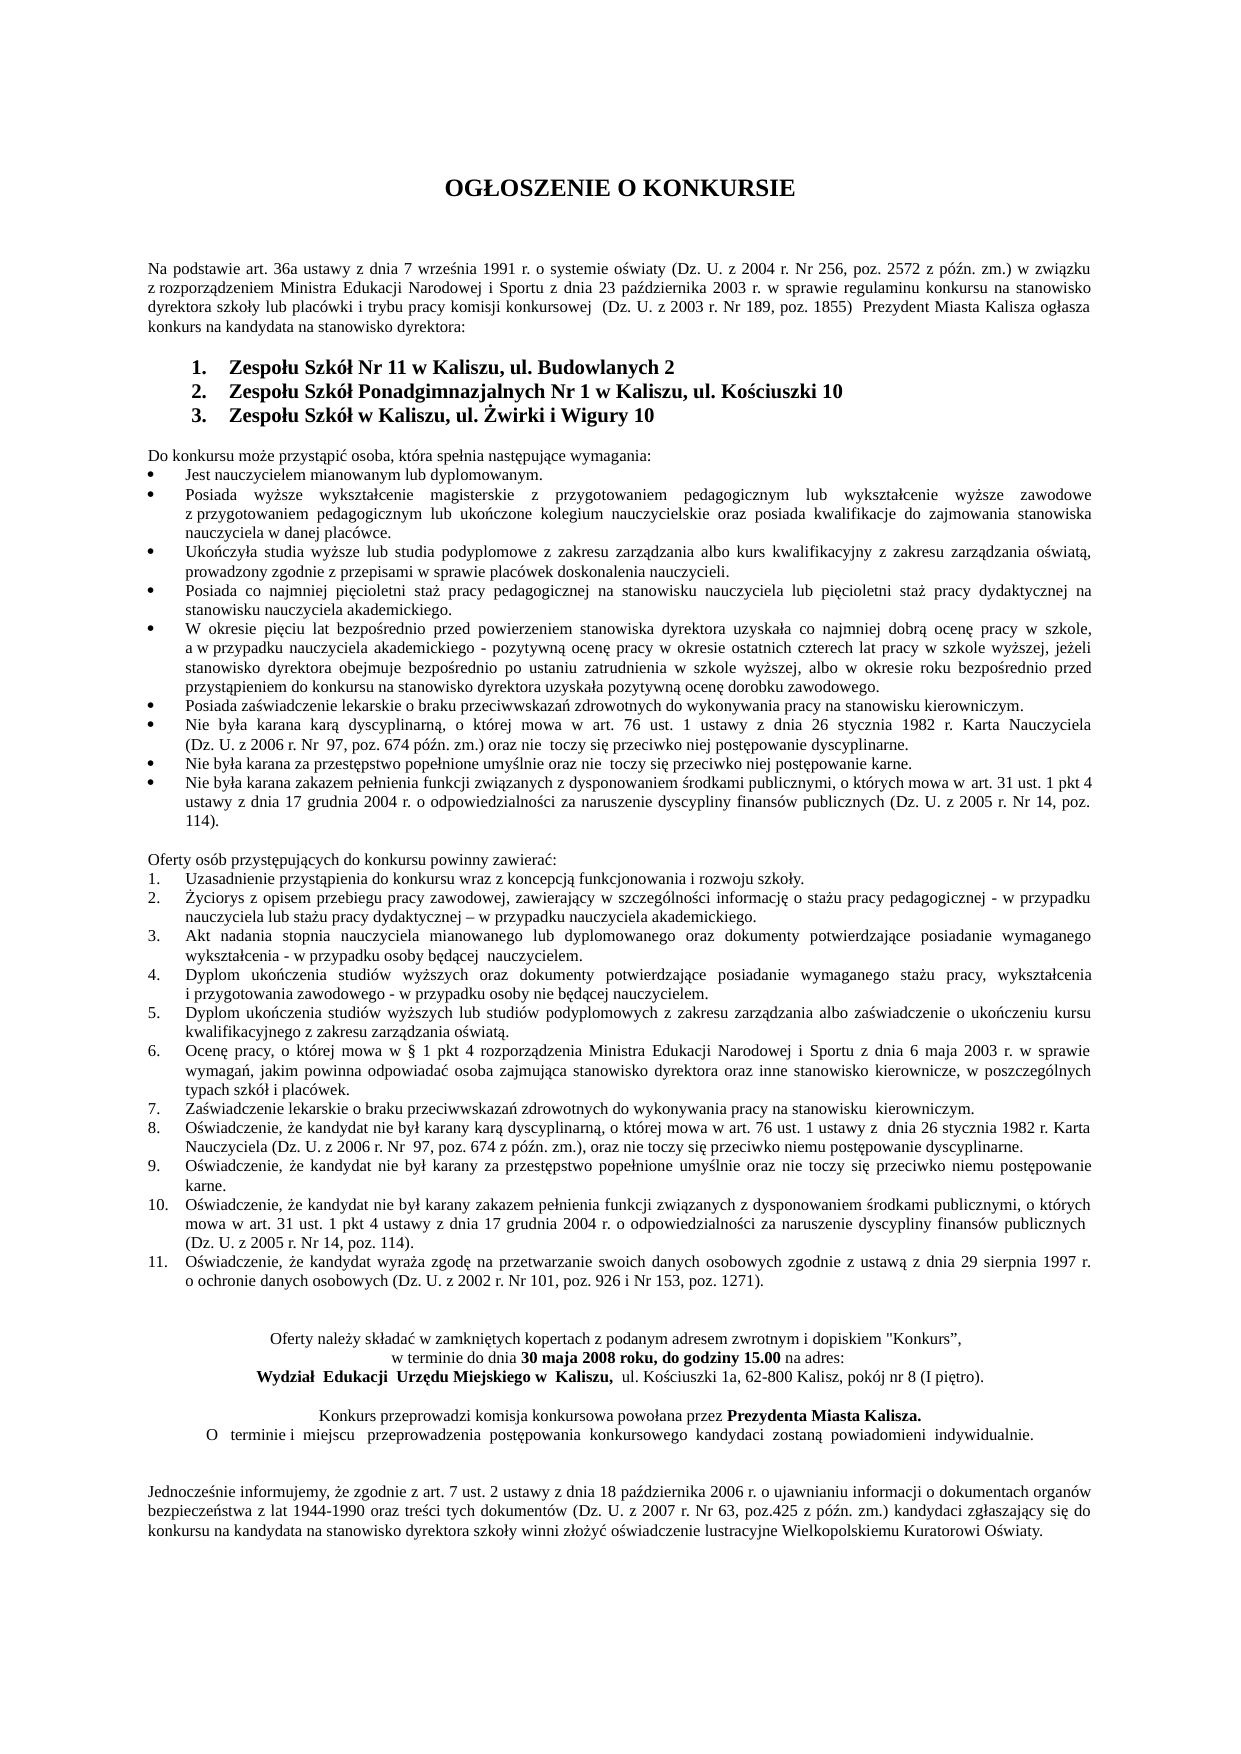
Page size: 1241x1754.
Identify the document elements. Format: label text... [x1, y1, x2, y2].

list Posiada wyższe wykształcenie magisterskie z przygotowaniem pedagogicznym lub wykształcenie wyższe zawodowe z przygotowaniem pedagogicznym lub ukończone kolegium nauczycielskie oraz posiada kwalifikacje do zajmowania stanowiska nauczyciela w danej placówce. [148, 484, 1092, 542]
list Akt nadania stopnia nauczyciela mianowanego lub dyplomowanego oraz dokumenty potwierdzające posiadanie wymaganego wykształcenia - w przypadku osoby będącej nauczycielem. [148, 926, 1092, 964]
list Oświadczenie, że kandydat nie był karany zakazem pełnienia funkcji związanych z dysponowaniem środkami publicznymi, o których mowa w art. 31 ust. 1 pkt 4 ustawy z dnia 17 grudnia 2004 r. o odpowiedzialności za naruszenie dyscypliny finansów publicznych (Dz. U. z 2005 r. Nr 14, poz. 114). [148, 1194, 1092, 1252]
text Oferty należy składać w zamkniętych kopertach z podanym adresem zwrotnym i dopiskiem "Konkurs”, [148, 1329, 1092, 1348]
list Zespołu Szkół Nr 11 w Kaliszu, ul. Budowlanych 2 [191, 355, 1092, 379]
text Oferty osób przystępujących do konkursu powinny zawierać: [148, 849, 1092, 869]
text Konkurs przeprowadzi komisja konkursowa powołana przez Prezydenta Miasta Kalisza. [148, 1405, 1092, 1424]
list Dyplom ukończenia studiów wyższych oraz dokumenty potwierdzające posiadanie wymaganego stażu pracy, wykształcenia i przygotowania zawodowego - w przypadku osoby nie będącej nauczycielem. [148, 964, 1092, 1003]
list Oświadczenie, że kandydat nie był karany za przestępstwo popełnione umyślnie oraz nie toczy się przeciwko niemu postępowanie karne. [148, 1156, 1092, 1194]
list Nie była karana zakazem pełnienia funkcji związanych z dysponowaniem środkami publicznymi, o których mowa w art. 31 ust. 1 pkt 4 ustawy z dnia 17 grudnia 2004 r. o odpowiedzialności za naruszenie dyscypliny finansów publicznych (Dz. U. z 2005 r. Nr 14, poz. 114). [148, 773, 1092, 830]
list Ukończyła studia wyższe lub studia podyplomowe z zakresu zarządzania albo kurs kwalifikacyjny z zakresu zarządzania oświatą, prowadzony zgodnie z przepisami w sprawie placówek doskonalenia nauczycieli. [148, 542, 1092, 581]
list Ocenę pracy, o której mowa w § 1 pkt 4 rozporządzenia Ministra Edukacji Narodowej i Sportu z dnia 6 maja 2003 r. w sprawie wymagań, jakim powinna odpowiadać osoba zajmująca stanowisko dyrektora oraz inne stanowisko kierownicze, w poszczególnych typach szkół i placówek. [148, 1041, 1092, 1099]
text Na podstawie art. 36a ustawy z dnia 7 września 1991 r. o systemie oświaty (Dz. U. z 2004 r. Nr 256, poz. 2572 z późn. zm.) w związku z rozporządzeniem Ministra Edukacji Narodowej i Sportu z dnia 23 października 2003 r. w sprawie regulaminu konkursu na stanowisko dyrektora szkoły lub placówki i trybu pracy komisji konkursowej (Dz. U. z 2003 r. Nr 189, poz. 1855) Prezydent Miasta Kalisza ogłasza konkurs na kandydata na stanowisko dyrektora: [148, 259, 1092, 336]
list Nie była karana za przestępstwo popełnione umyślnie oraz nie toczy się przeciwko niej postępowanie karne. [148, 753, 1092, 773]
list Życiorys z opisem przebiegu pracy zawodowej, zawierający w szczególności informację o stażu pracy pedagogicznej - w przypadku nauczyciela lub stażu pracy dydaktycznej – w przypadku nauczyciela akademickiego. [148, 888, 1092, 926]
list Posiada zaświadczenie lekarskie o braku przeciwwskazań zdrowotnych do wykonywania pracy na stanowisku kierowniczym. [148, 696, 1092, 715]
list Oświadczenie, że kandydat nie był karany karą dyscyplinarną, o której mowa w art. 76 ust. 1 ustawy z dnia 26 stycznia 1982 r. Karta Nauczyciela (Dz. U. z 2006 r. Nr 97, poz. 674 z późn. zm.), oraz nie toczy się przeciwko niemu postępowanie dyscyplinarne. [148, 1118, 1092, 1156]
text Wydział Edukacji Urzędu Miejskiego w Kaliszu, ul. Kościuszki 1a, 62-800 Kalisz, pokój nr 8 (I piętro). [148, 1367, 1092, 1386]
list Nie była karana karą dyscyplinarną, o której mowa w art. 76 ust. 1 ustawy z dnia 26 stycznia 1982 r. Karta Nauczyciela (Dz. U. z 2006 r. Nr 97, poz. 674 późn. zm.) oraz nie toczy się przeciwko niej postępowanie dyscyplinarne. [148, 715, 1092, 753]
list Zaświadczenie lekarskie o braku przeciwwskazań zdrowotnych do wykonywania pracy na stanowisku kierowniczym. [148, 1099, 1092, 1118]
subtitle OGŁOSZENIE O KONKURSIE [148, 173, 1092, 201]
list Zespołu Szkół Ponadgimnazjalnych Nr 1 w Kaliszu, ul. Kościuszki 10 [191, 379, 1092, 403]
text Do konkursu może przystąpić osoba, która spełnia następujące wymagania: [148, 446, 1092, 465]
text Jednocześnie informujemy, że zgodnie z art. 7 ust. 2 ustawy z dnia 18 października 2006 r. o ujawnianiu informacji o dokumentach organów bezpieczeństwa z lat 1944-1990 oraz treści tych dokumentów (Dz. U. z 2007 r. Nr 63, poz.425 z późn. zm.) kandydaci zgłaszający się do konkursu na kandydata na stanowisko dyrektora szkoły winni złożyć oświadczenie lustracyjne Wielkopolskiemu Kuratorowi Oświaty. [148, 1482, 1092, 1539]
list Dyplom ukończenia studiów wyższych lub studiów podyplomowych z zakresu zarządzania albo zaświadczenie o ukończeniu kursu kwalifikacyjnego z zakresu zarządzania oświatą. [148, 1003, 1092, 1041]
list Jest nauczycielem mianowanym lub dyplomowanym. [148, 465, 1092, 484]
text O terminie i miejscu przeprowadzenia postępowania konkursowego kandydaci zostaną powiadomieni indywidualnie. [148, 1424, 1092, 1444]
list Oświadczenie, że kandydat wyraża zgodę na przetwarzanie swoich danych osobowych zgodnie z ustawą z dnia 29 sierpnia 1997 r. o ochronie danych osobowych (Dz. U. z 2002 r. Nr 101, poz. 926 i Nr 153, poz. 1271). [148, 1252, 1092, 1290]
list Posiada co najmniej pięcioletni staż pracy pedagogicznej na stanowisku nauczyciela lub pięcioletni staż pracy dydaktycznej na stanowisku nauczyciela akademickiego. [148, 581, 1092, 619]
list Uzasadnienie przystąpienia do konkursu wraz z koncepcją funkcjonowania i rozwoju szkoły. [148, 869, 1092, 888]
list W okresie pięciu lat bezpośrednio przed powierzeniem stanowiska dyrektora uzyskała co najmniej dobrą ocenę pracy w szkole, a w przypadku nauczyciela akademickiego - pozytywną ocenę pracy w okresie ostatnich czterech lat pracy w szkole wyższej, jeżeli stanowisko dyrektora obejmuje bezpośrednio po ustaniu zatrudnienia w szkole wyższej, albo w okresie roku bezpośrednio przed przystąpieniem do konkursu na stanowisko dyrektora uzyskała pozytywną ocenę dorobku zawodowego. [148, 619, 1092, 696]
list Zespołu Szkół w Kaliszu, ul. Żwirki i Wigury 10 [191, 403, 1092, 427]
text w terminie do dnia 30 maja 2008 roku, do godziny 15.00 na adres: [148, 1348, 1092, 1367]
